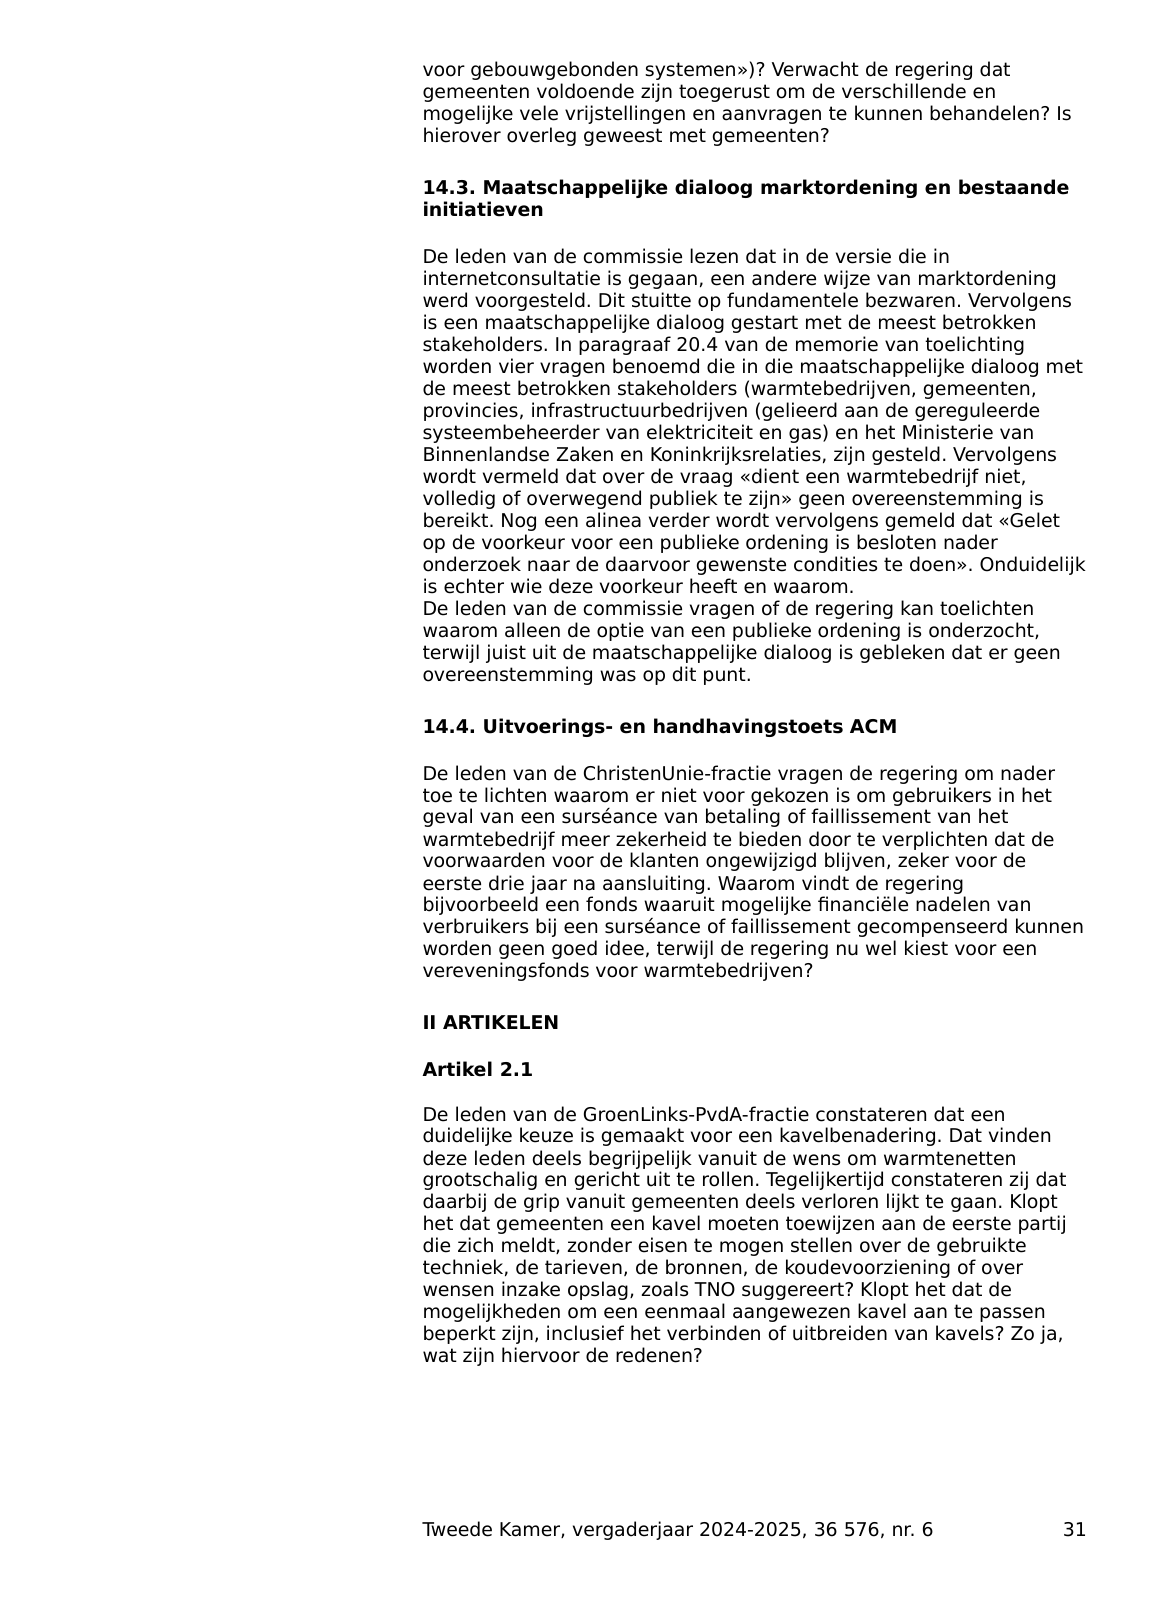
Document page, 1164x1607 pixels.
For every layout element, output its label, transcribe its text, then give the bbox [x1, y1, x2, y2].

subtitle II ARTIKELEN [422, 1012, 1087, 1034]
text De leden van de GroenLinks-PvdA-fractie constateren dat een duidelijke keuze is gemaakt voor een kavelbenadering. Dat vinden deze leden deels begrijpelijk vanuit de wens om warmtenetten grootschalig en gericht uit te rollen. Tegelijkertijd constateren zij dat daarbij de grip vanuit gemeenten deels verloren lijkt te gaan. Klopt het dat gemeenten een kavel moeten toewijzen aan de eerste partij die zich meldt, zonder eisen te mogen stellen over de gebruikte techniek, de tarieven, de bronnen, de koudevoorziening of over wensen inzake opslag, zoals TNO suggereert? Klopt het dat de mogelijkheden om een eenmaal aangewezen kavel aan te passen beperkt zijn, inclusief het verbinden of uitbreiden van kavels? Zo ja, wat zijn hiervoor de redenen? [422, 1103, 1087, 1367]
text De leden van de ChristenUnie-fractie vragen de regering om nader toe te lichten waarom er niet voor gekozen is om gebruikers in het geval van een surséance van betaling of faillissement van het warmtebedrijf meer zekerheid te bieden door te verplichten dat de voorwaarden voor de klanten ongewijzigd blijven, zeker voor de eerste drie jaar na aansluiting. Waarom vindt de regering bijvoorbeeld een fonds waaruit mogelijke financiële nadelen van verbruikers bij een surséance of faillissement gecompenseerd kunnen worden geen goed idee, terwijl de regering nu wel kiest voor een vereveningsfonds voor warmtebedrijven? [422, 762, 1087, 982]
text voor gebouwgebonden systemen»)? Verwacht de regering dat gemeenten voldoende zijn toegerust om de verschillende en mogelijke vele vrijstellingen en aanvragen te kunnen behandelen? Is hierover overleg geweest met gemeenten? [422, 59, 1087, 147]
subtitle 14.4. Uitvoerings- en handhavingstoets ACM [422, 716, 1087, 737]
subtitle Artikel 2.1 [422, 1059, 1087, 1081]
subtitle 14.3. Maatschappelijke dialoog marktordening en bestaande initiatieven [422, 177, 1087, 221]
text De leden van de commissie lezen dat in de versie die in internetconsultatie is gegaan, een andere wijze van marktordening werd voorgesteld. Dit stuitte op fundamentele bezwaren. Vervolgens is een maatschappelijke dialoog gestart met de meest betrokken stakeholders. In paragraaf 20.4 van de memorie van toelichting worden vier vragen benoemd die in die maatschappelijke dialoog met de meest betrokken stakeholders (warmtebedrijven, gemeenten, provincies, infrastructuurbedrijven (gelieerd aan de gereguleerde systeembeheerder van elektriciteit en gas) en het Ministerie van Binnenlandse Zaken en Koninkrijksrelaties, zijn gesteld. Vervolgens wordt vermeld dat over de vraag «dient een warmtebedrijf niet, volledig of overwegend publiek te zijn» geen overeenstemming is bereikt. Nog een alinea verder wordt vervolgens gemeld dat «Gelet op de voorkeur voor een publieke ordening is besloten nader onderzoek naar de daarvoor gewenste condities te doen». Onduidelijk is echter wie deze voorkeur heeft en waarom. [422, 246, 1087, 598]
text De leden van de commissie vragen of de regering kan toelichten waarom alleen de optie van een publieke ordening is onderzocht, terwijl juist uit de maatschappelijke dialoog is gebleken dat er geen overeenstemming was op dit punt. [422, 598, 1087, 686]
